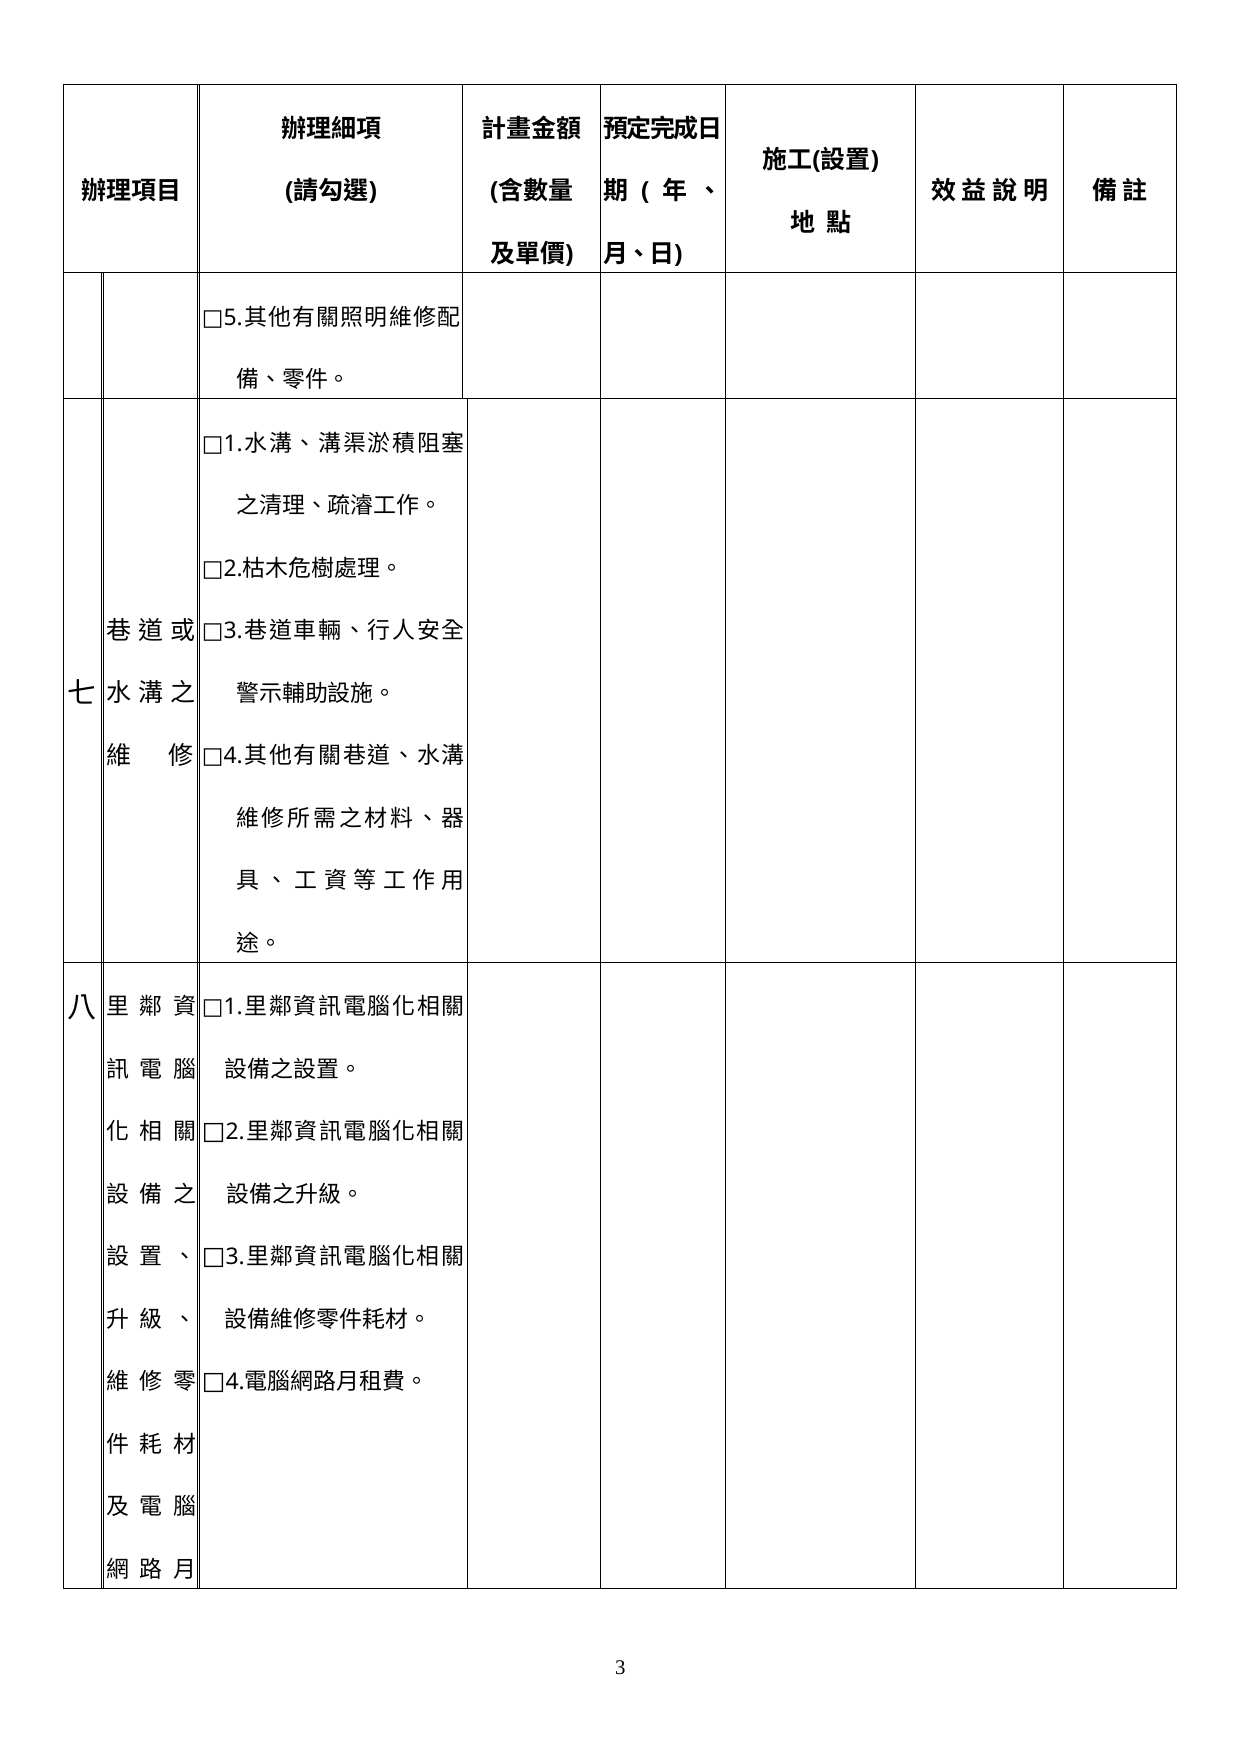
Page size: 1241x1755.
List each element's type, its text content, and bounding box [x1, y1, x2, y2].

table_cell [916, 399, 1063, 962]
table_header 效 益 說 明 [916, 85, 1063, 272]
table_cell □5.其他有關照明維修配備、零件。 [200, 273, 462, 398]
table_cell □1.水溝、溝渠淤積阻塞之清理、疏濬工作。 □2.枯木危樹處理。 □3.巷道車輛、行人安全警示輔助設施。 □4.其他有關巷道、水溝維修所需之材料、器具、工資等工作用途。 [200, 399, 467, 962]
table_cell [916, 273, 1063, 398]
table_cell [601, 399, 725, 962]
table_cell [468, 399, 600, 962]
table_cell [726, 273, 915, 398]
table_header 備 註 [1064, 85, 1176, 272]
table_cell 里鄰資訊電腦化相關設備之設置、升級、維修零件耗材及電腦網路月 [104, 963, 197, 1588]
table_header 計畫金額 (含數量 及單價) [463, 85, 600, 272]
table_header 預定完成日期(年、月、日) [601, 85, 725, 272]
table_cell [1064, 963, 1176, 1588]
table_cell □1.里鄰資訊電腦化相關設備之設置。 □2.里鄰資訊電腦化相關設備之升級。 □3.里鄰資訊電腦化相關設備維修零件耗材。 □4.電腦網路月租費。 [200, 963, 467, 1588]
table_header 辦理項目 [64, 85, 197, 272]
table_cell [1064, 399, 1176, 962]
table_cell [463, 273, 600, 398]
table_header 施工(設置) 地 點 [726, 85, 915, 272]
table_cell [726, 963, 915, 1588]
table_cell [601, 963, 725, 1588]
table_cell [104, 273, 197, 398]
table_cell [916, 963, 1063, 1588]
table_cell [726, 399, 915, 962]
table_cell [468, 963, 600, 1588]
table_cell 八 [64, 963, 101, 1588]
table_cell [601, 273, 725, 398]
table_header 辦理細項 (請勾選) [200, 85, 462, 272]
table_cell [64, 273, 101, 398]
table_cell 七 [64, 399, 101, 962]
table_cell [1064, 273, 1176, 398]
table_cell 巷道或水溝之維修 [104, 399, 197, 962]
